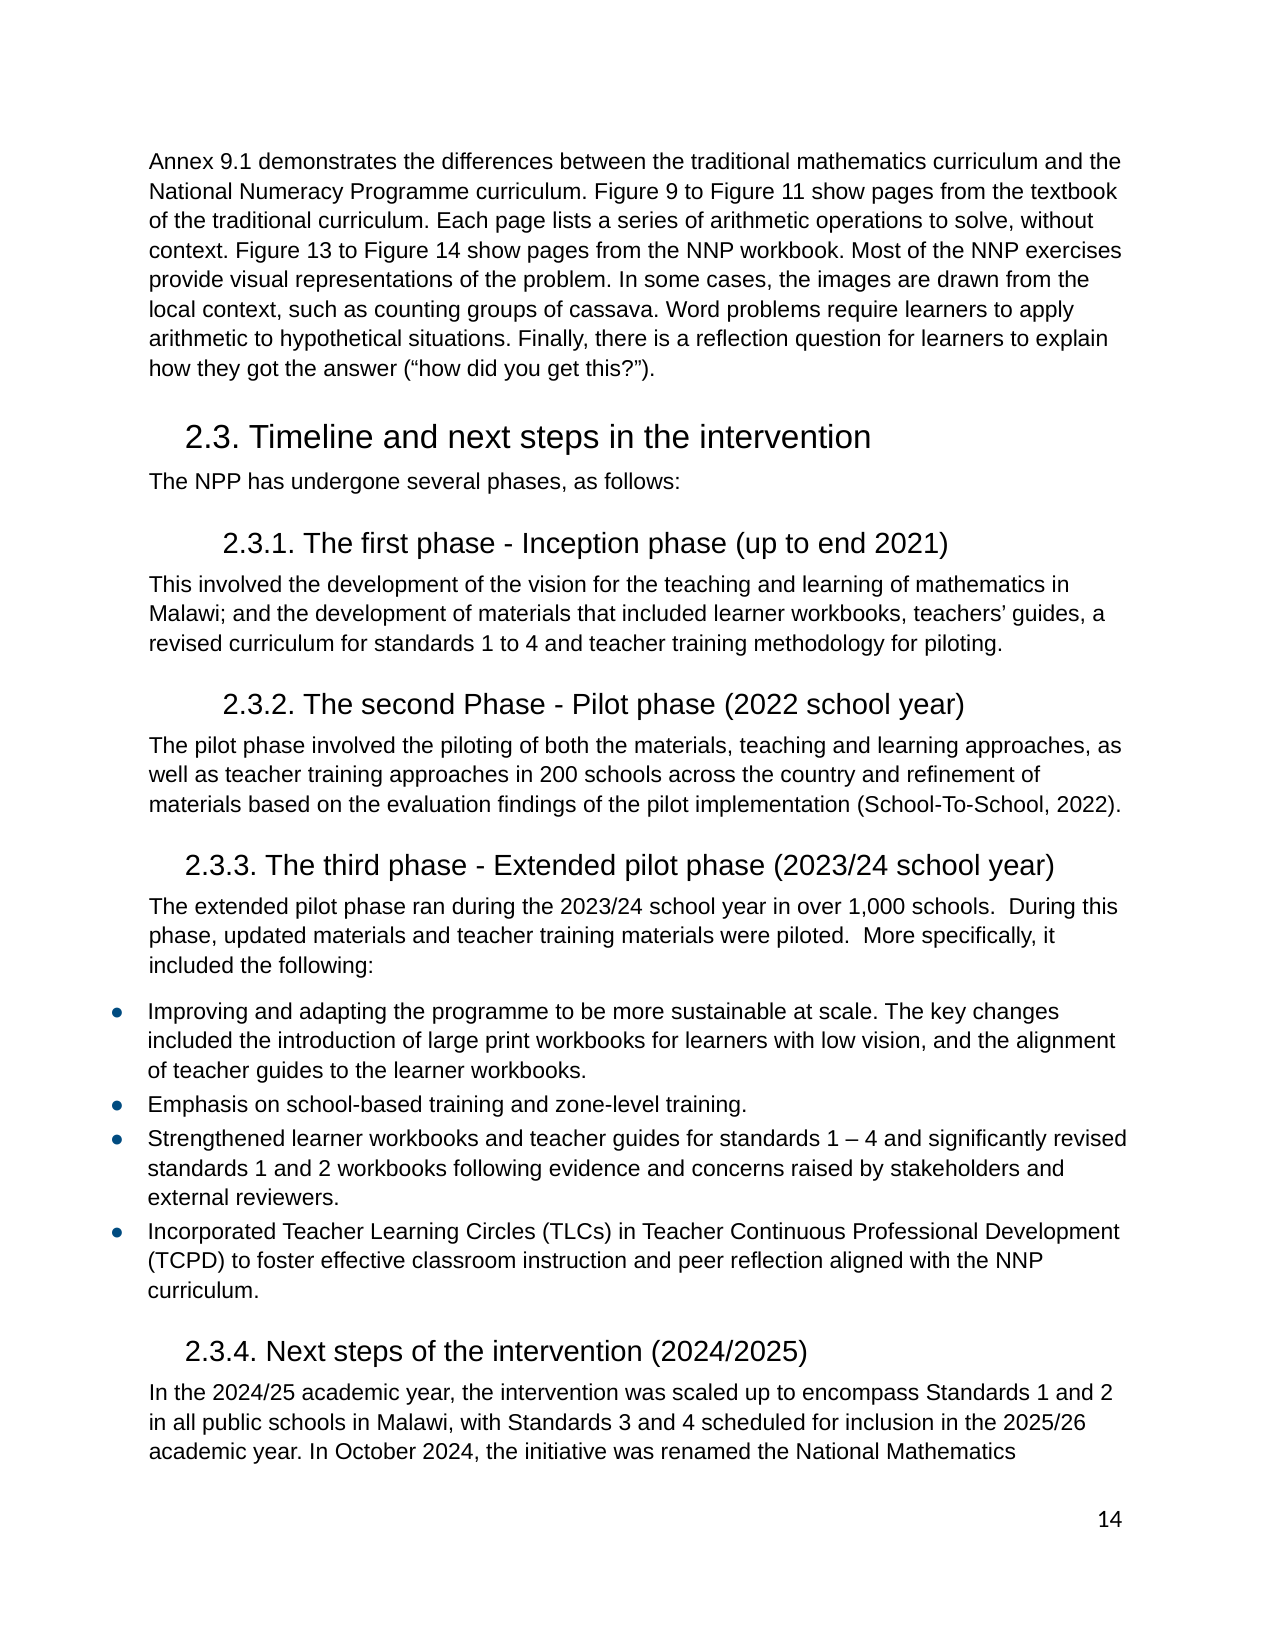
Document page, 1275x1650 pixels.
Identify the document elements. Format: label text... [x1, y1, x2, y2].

text Annex 9.1 demonstrates the differences between the traditional mathematics curriculum and the National Numeracy Programme curriculum. Figure 9 to Figure 11 show pages from the textbook of the traditional curriculum. Each page lists a series of arithmetic operations to solve, without context. Figure 13 to Figure 14 show pages from the NNP workbook. Most of the NNP exercises provide visual representations of the problem. In some cases, the images are drawn from the local context, such as counting groups of cassava. Word problems require learners to apply arithmetic to hypothetical situations. Finally, there is a reflection question for learners to explain how they got the answer (“how did you get this?”). [148, 148, 1127, 381]
subtitle 2.3.1. The first phase - Inception phase (up to end 2021) [222, 526, 1127, 559]
list Improving and adapting the programme to be more sustainable at scale. The key changes included the introduction of large print workbooks for learners with low vision, and the alignment of teacher guides to the learner workbooks. [110, 998, 1127, 1083]
list Emphasis on school-based training and zone-level training. [110, 1091, 1127, 1117]
text The extended pilot phase ran during the 2023/24 school year in over 1,000 schools. During this phase, updated materials and teacher training materials were piloted. More specifically, it included the following: [148, 893, 1127, 978]
subtitle 2.3.2. The second Phase - Pilot phase (2022 school year) [222, 687, 1127, 720]
subtitle 2.3.3. The third phase - Extended pilot phase (2023/24 school year) [184, 848, 1127, 881]
text The NPP has undergone several phases, as follows: [148, 468, 1127, 494]
list Strengthened learner workbooks and teacher guides for standards 1 – 4 and significantly revised standards 1 and 2 workbooks following evidence and concerns raised by stakeholders and external reviewers. [110, 1125, 1127, 1210]
subtitle 2.3. Timeline and next steps in the intervention [184, 417, 1127, 455]
text This involved the development of the vision for the teaching and learning of mathematics in Malawi; and the development of materials that included learner workbooks, teachers’ guides, a revised curriculum for standards 1 to 4 and teacher training methodology for piloting. [148, 571, 1127, 656]
list Incorporated Teacher Learning Circles (TLCs) in Teacher Continuous Professional Development (TCPD) to foster effective classroom instruction and peer reflection aligned with the NNP curriculum. [110, 1218, 1127, 1303]
subtitle 2.3.4. Next steps of the intervention (2024/2025) [184, 1334, 1127, 1368]
text In the 2024/25 academic year, the intervention was scaled up to encompass Standards 1 and 2 in all public schools in Malawi, with Standards 3 and 4 scheduled for inclusion in the 2025/26 academic year. In October 2024, the initiative was renamed the National Mathematics [148, 1379, 1127, 1464]
text The pilot phase involved the piloting of both the materials, teaching and learning approaches, as well as teacher training approaches in 200 schools across the country and refinement of materials based on the evaluation findings of the pilot implementation (School-To-School, 2022). [148, 732, 1127, 817]
